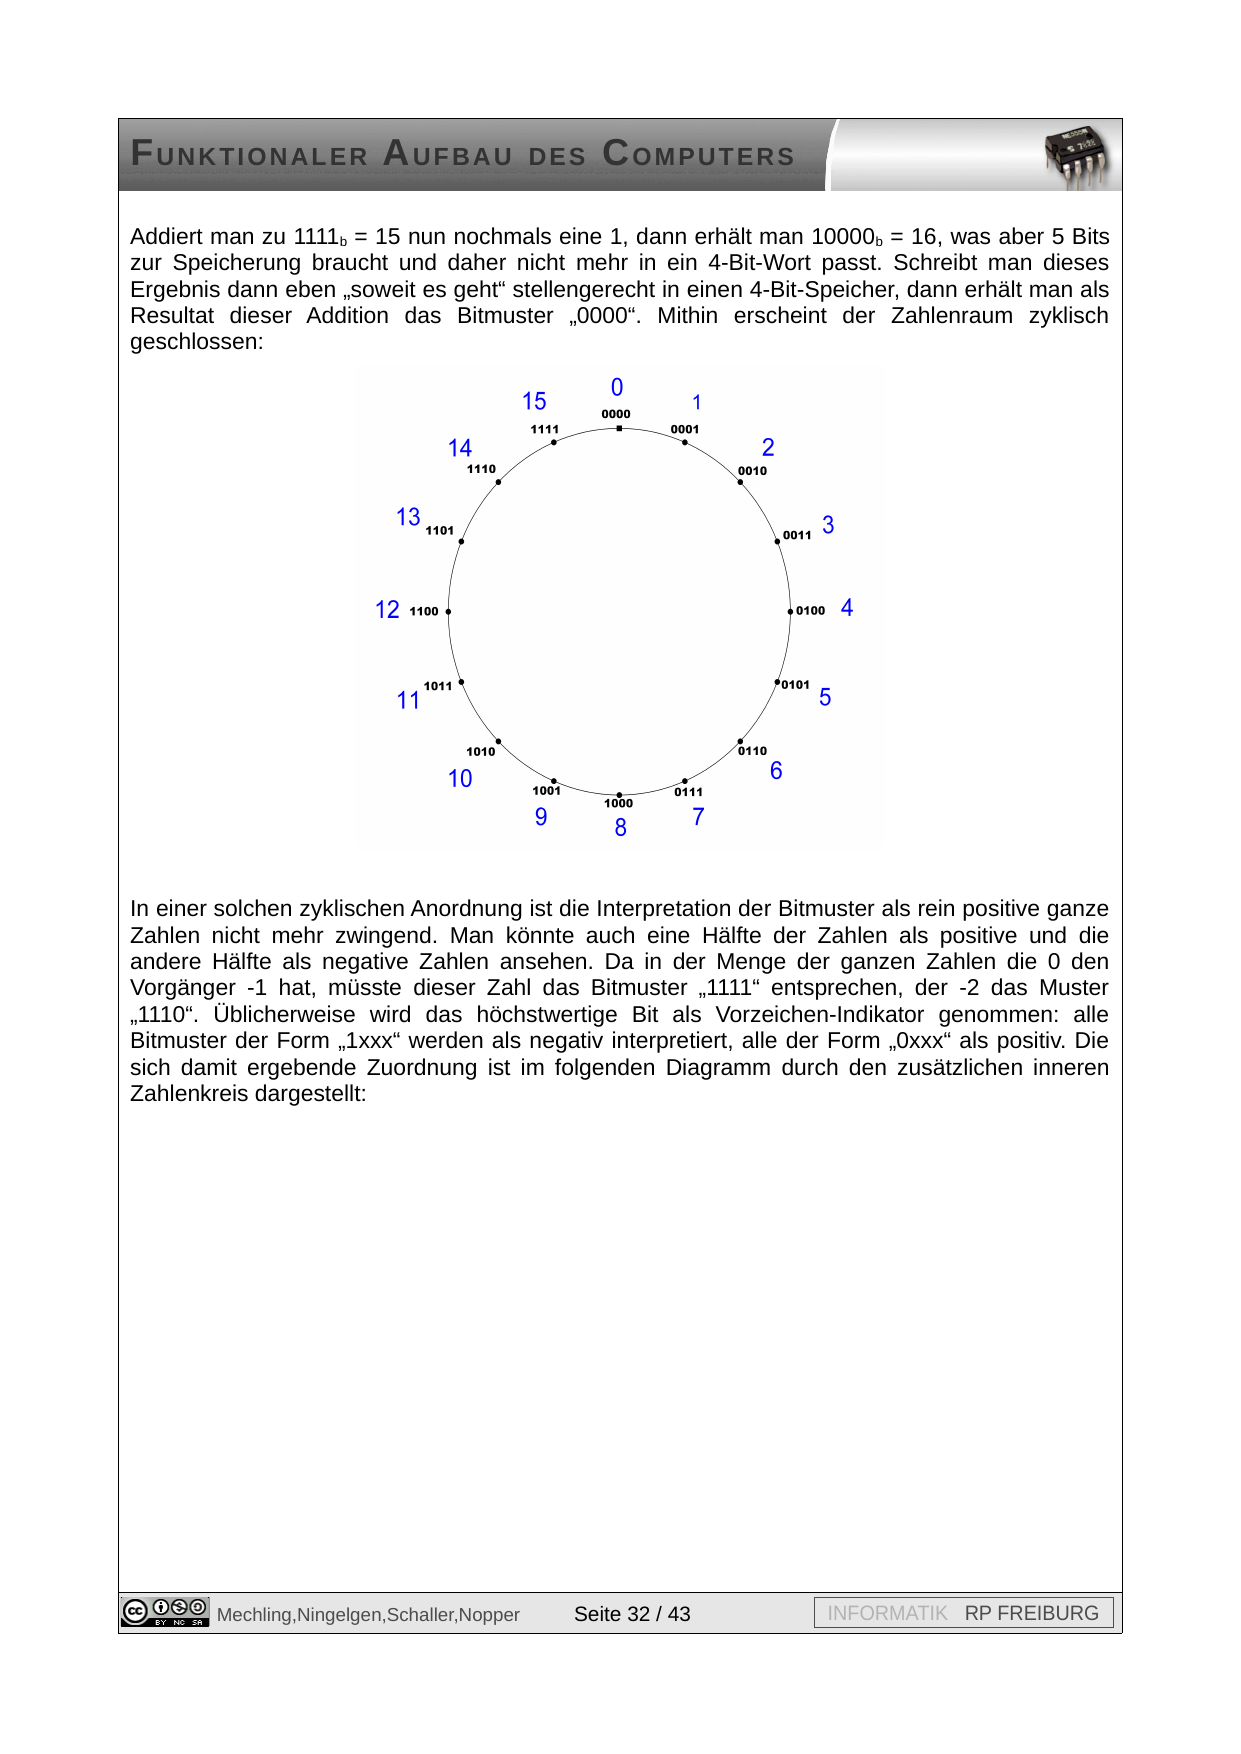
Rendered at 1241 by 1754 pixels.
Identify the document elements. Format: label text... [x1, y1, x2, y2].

picture [120, 1597, 210, 1627]
text Addiert man zu 1111b = 15 nun nochmals eine 1, dann erhält man 10000b = 16, was aber 5 Bits zur Speicherung braucht und daher nicht mehr in ein 4-Bit-Wort passt. Schreibt man dieses Ergebnis dann eben „soweit es geht“ stellengerecht in einen 4-Bit-Speicher, dann erhält man als Resultat dieser Addition das Bitmuster „0000“. Mithin erscheint der Zahlenraum zyklisch geschlossen: [130, 197, 1110, 355]
picture [119, 119, 1122, 191]
picture [354, 366, 887, 852]
text In einer solchen zyklischen Anordnung ist die Interpretation der Bitmuster als rein positive ganze Zahlen nicht mehr zwingend. Man könnte auch eine Hälfte der Zahlen als positive und die andere Hälfte als negative Zahlen ansehen. Da in der Menge der ganzen Zahlen die 0 den Vorgänger -1 hat, müsste dieser Zahl das Bitmuster „1111“ entsprechen, der -2 das Muster „1110“. Üblicherweise wird das höchstwertige Bit als Vorzeichen-Indikator genommen: alle Bitmuster der Form „1xxx“ werden als negativ interpretiert, alle der Form „0xxx“ als positiv. Die sich damit ergebende Zuordnung ist im folgenden Diagramm durch den zusätzlichen inneren Zahlenkreis dargestellt: [130, 895, 1110, 1106]
